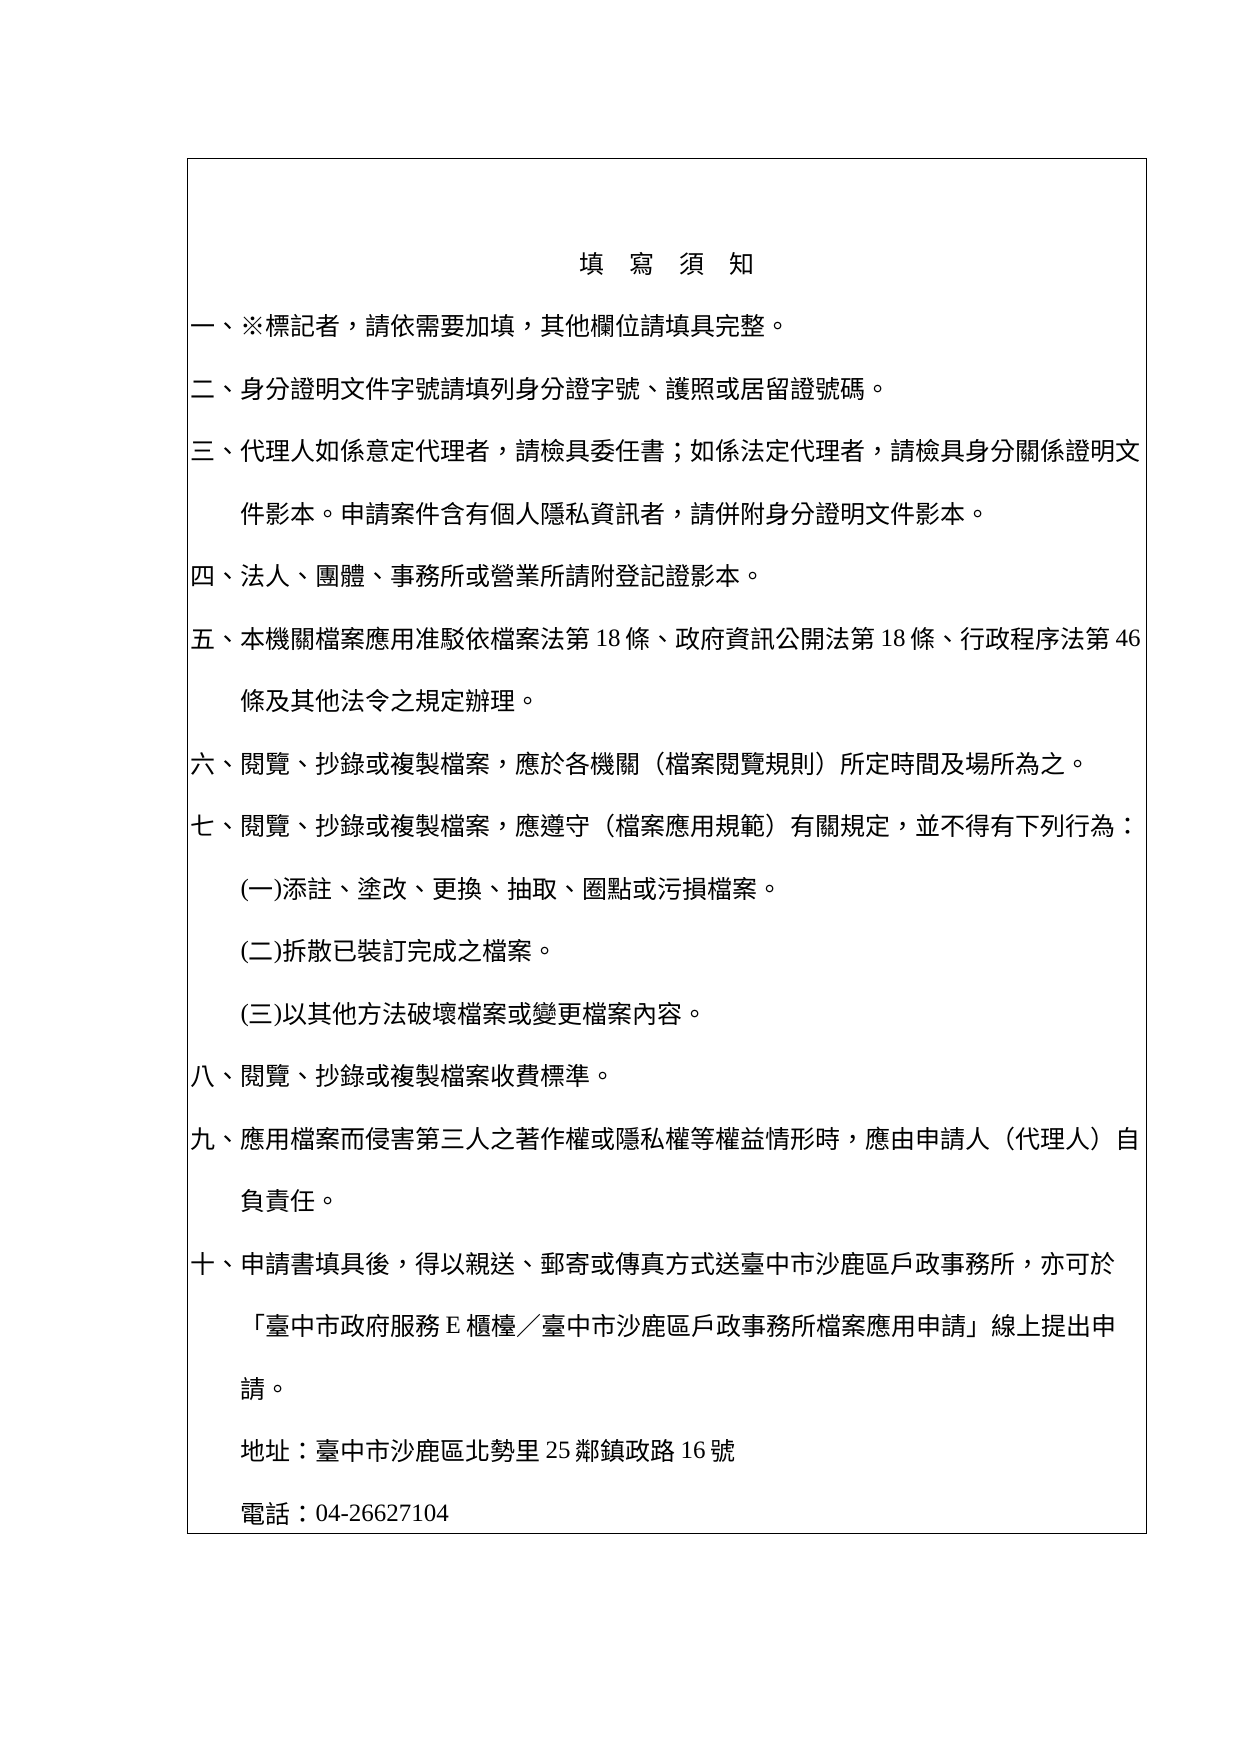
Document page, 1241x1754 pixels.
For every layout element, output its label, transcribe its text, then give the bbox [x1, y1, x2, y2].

table_header 填 寫 須 知 一、※標記者，請依需要加填，其他欄位請填具完整。 二、身分證明文件字號請填列身分證字號、護照或居留證號碼。 三、代理人如係意定代理者，請檢具委任書；如係法定代理者，請檢具身分關係證明文件影本。申請案件含有個人隱私資訊者，請併附身分證明文件影本。 四、法人、團體、事務所或營業所請附登記證影本。 五、本機關檔案應用准駁依檔案法第18條、政府資訊公開法第18條、行政程序法第46條及其他法令之規定辦理。 六、閱覽、抄錄或複製檔案，應於各機關（檔案閱覽規則）所定時間及場所為之。 七、閱覽、抄錄或複製檔案，應遵守（檔案應用規範）有關規定，並不得有下列行為： (一)添註、塗改、更換、抽取、圈點或污損檔案。 (二)拆散已裝訂完成之檔案。 (三)以其他方法破壞檔案或變更檔案內容。 八、閱覽、抄錄或複製檔案收費標準。 九、應用檔案而侵害第三人之著作權或隱私權等權益情形時，應由申請人（代理人）自負責任。 十、申請書填具後，得以親送、郵寄或傳真方式送臺中市沙鹿區戶政事務所，亦可於「臺中市政府服務E櫃檯／臺中市沙鹿區戶政事務所檔案應用申請」線上提出申請。 地址：臺中市沙鹿區北勢里25鄰鎮政路16號 電話：04-26627104 [188, 159, 1146, 1533]
